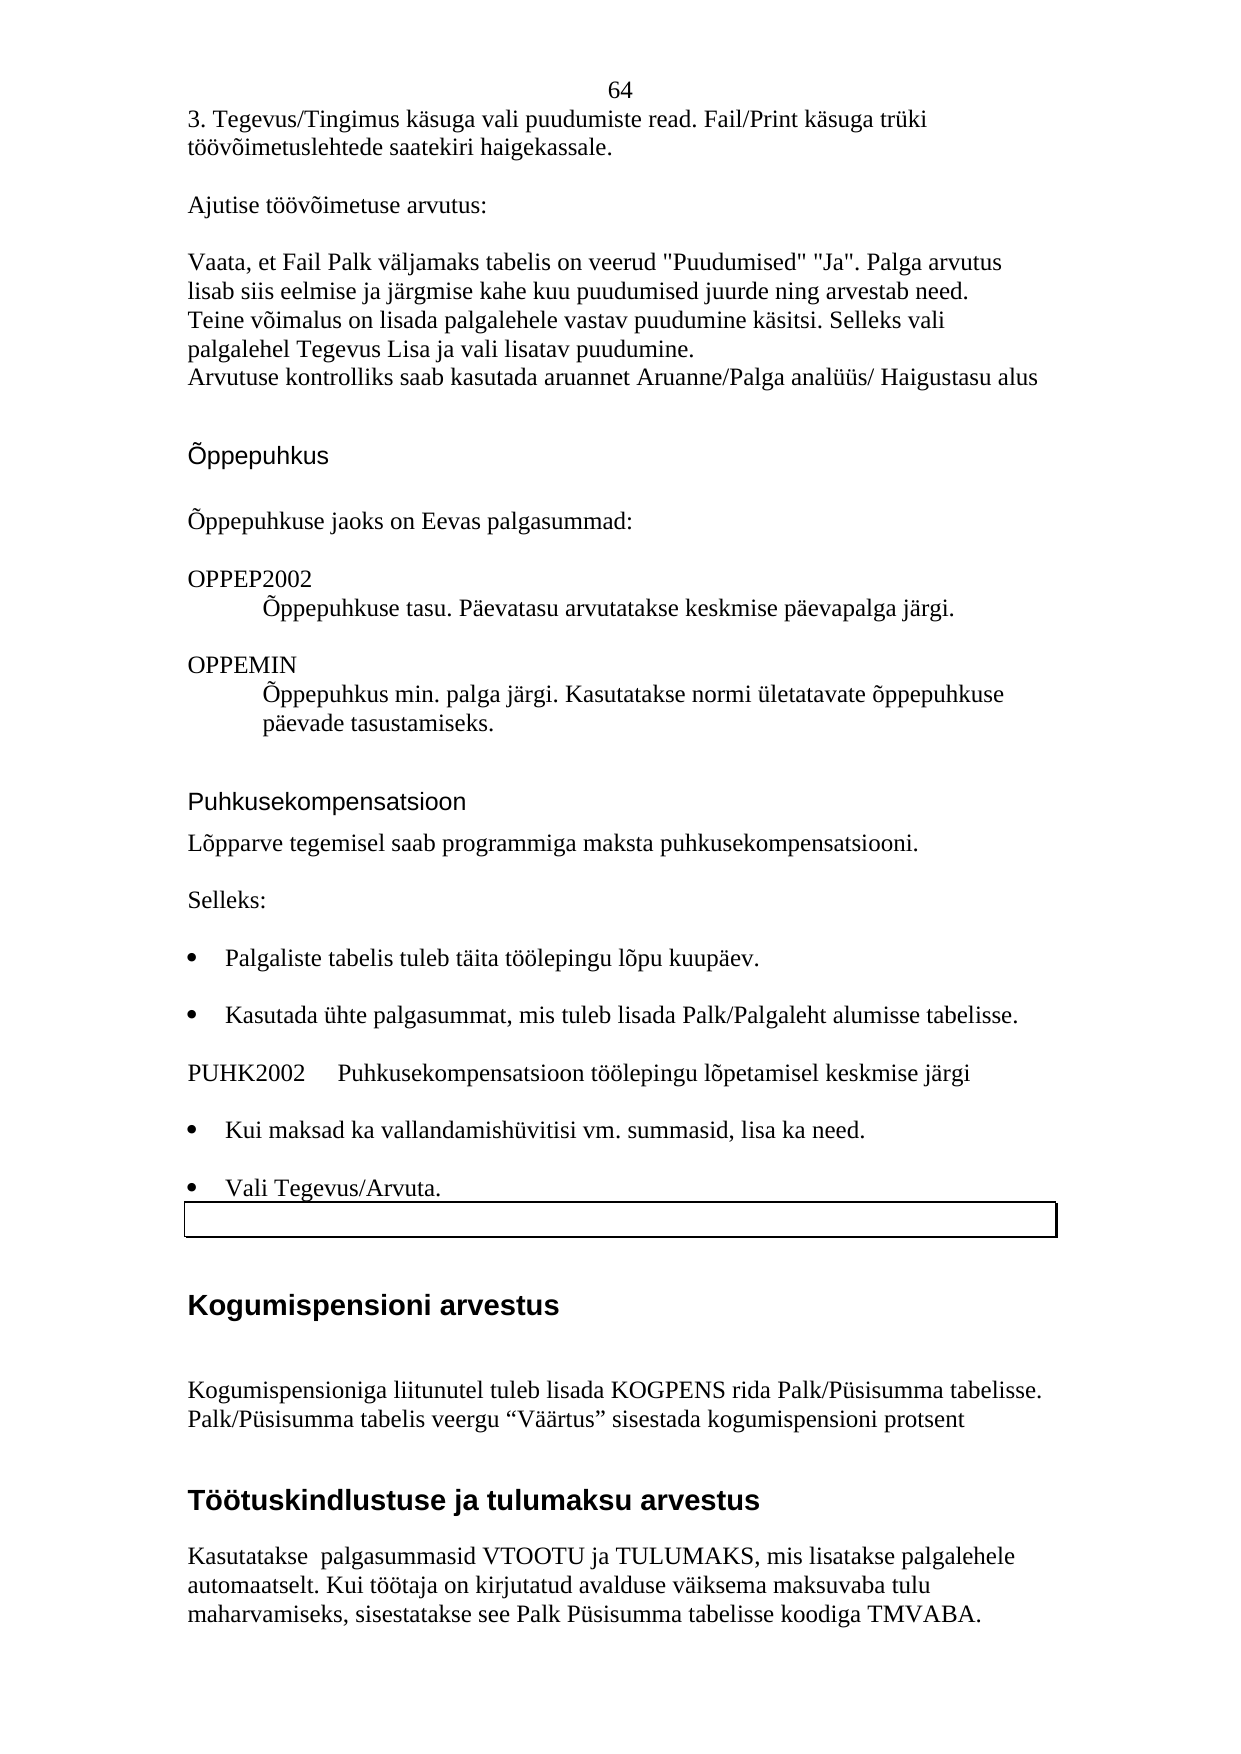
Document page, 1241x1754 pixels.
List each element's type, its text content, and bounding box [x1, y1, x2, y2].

text Õppepuhkuse tasu. Päevatasu arvutatakse keskmise päevapalga järgi. [262, 593, 1053, 621]
text OPPEP2002 [187, 564, 1053, 593]
subtitle Kogumispensioni arvestus [187, 1288, 1053, 1322]
list Kasutada ühte palgasummat, mis tuleb lisada Palk/Palgaleht alumisse tabelisse. [187, 1000, 1053, 1029]
text Lõpparve tegemisel saab programmiga maksta puhkusekompensatsiooni. [187, 828, 1053, 856]
text 3. Tegevus/Tingimus käsuga vali puudumiste read. Fail/Print käsuga trüki töövõimetuslehtede saatekiri haigekassale. [187, 104, 1053, 161]
text Vaata, et Fail Palk väljamaks tabelis on veerud "Puudumised" "Ja". Palga arvutus lisab siis eelmise ja järgmise kahe kuu puudumised juurde ning arvestab need. [187, 247, 1053, 305]
list Vali Tegevus/Arvuta. [187, 1173, 1053, 1201]
subtitle Puhkusekompensatsioon [187, 786, 1053, 815]
text Arvutuse kontrolliks saab kasutada aruannet Aruanne/Palga analüüs/ Haigustasu alus [187, 362, 1053, 391]
text Õppepuhkuse jaoks on Eevas palgasummad: [187, 506, 1053, 535]
text Õppepuhkus min. palga järgi. Kasutatakse normi ületatavate õppepuhkuse päevade tasustamiseks. [262, 679, 1053, 736]
subtitle Töötuskindlustuse ja tulumaksu arvestus [187, 1483, 1053, 1516]
text Ajutise töövõimetuse arvutus: [187, 190, 1053, 219]
text Kogumispensioniga liitunutel tuleb lisada KOGPENS rida Palk/Püsisumma tabelisse. Palk/Püsisumma tabelis veergu “Väärtus” sisestada kogumispensioni protsent [187, 1375, 1053, 1433]
text Kasutatakse palgasummasid VTOOTU ja TULUMAKS, mis lisatakse palgalehele automaatselt. Kui töötaja on kirjutatud avalduse väiksema maksuvaba tulu maharvamiseks, sisestatakse see Palk Püsisumma tabelisse koodiga TMVABA. [187, 1541, 1053, 1628]
text PUHK2002 Puhkusekompensatsioon töölepingu lõpetamisel keskmise järgi [187, 1058, 1053, 1086]
list Kui maksad ka vallandamishüvitisi vm. summasid, lisa ka need. [187, 1115, 1053, 1144]
list Palgaliste tabelis tuleb täita töölepingu lõpu kuupäev. [187, 943, 1053, 971]
text OPPEMIN [187, 650, 1053, 679]
subtitle Õppepuhkus [187, 441, 1053, 470]
text Selleks: [187, 885, 1053, 943]
text Teine võimalus on lisada palgalehele vastav puudumine käsitsi. Selleks vali palgalehel Tegevus Lisa ja vali lisatav puudumine. [187, 305, 1053, 362]
